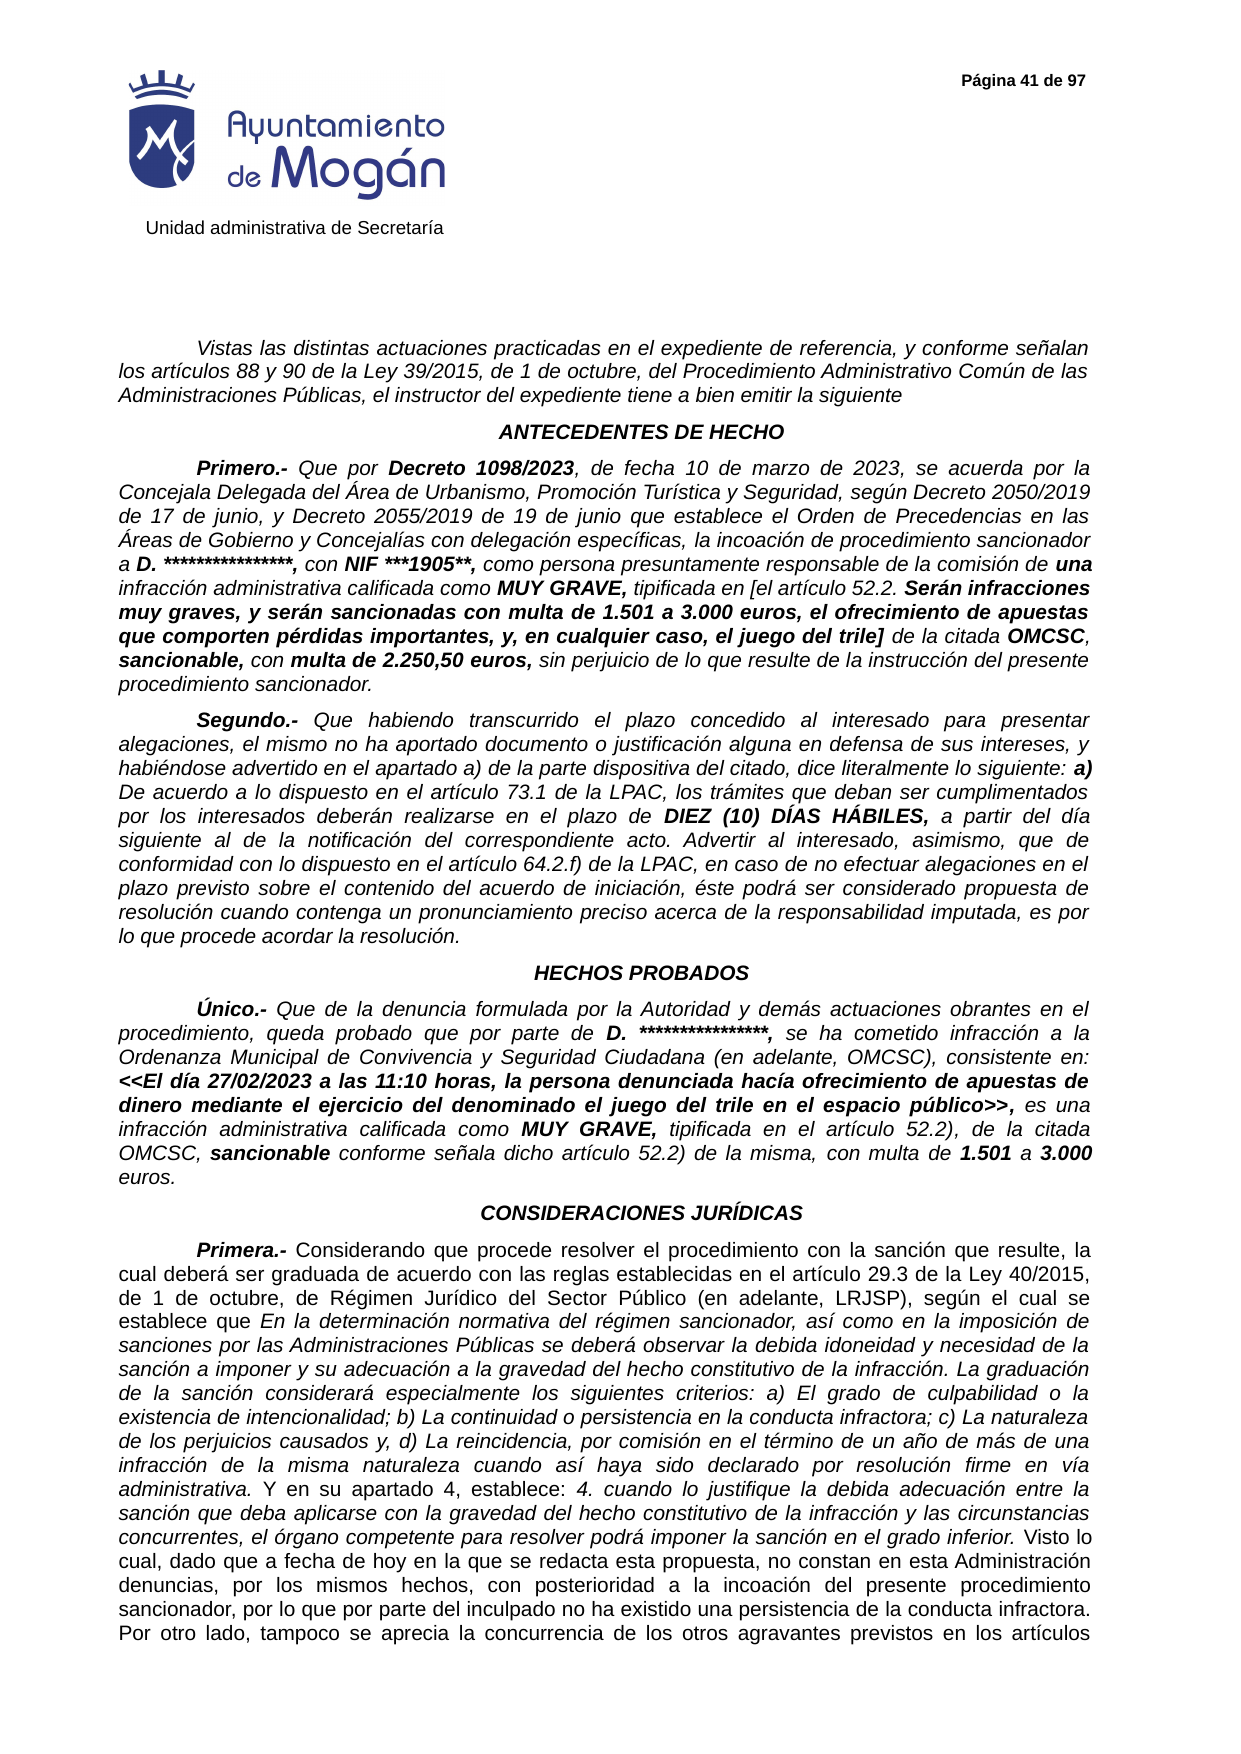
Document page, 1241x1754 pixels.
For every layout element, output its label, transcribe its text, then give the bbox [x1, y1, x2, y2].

text Segundo.- Que habiendo transcurrido el plazo concedido al interesado para presentar alegaciones, el mismo no ha aportado documento o justificación alguna en defensa de sus intereses, y habiéndose advertido en el apartado a) de la parte dispositiva del citado, dice literalmente lo siguiente: a) De acuerdo a lo dispuesto en el artículo 73.1 de la LPAC, los trámites que deban ser cumplimentados por los interesados deberán realizarse en el plazo de DIEZ (10) DÍAS HÁBILES, a partir del día siguiente al de la notificación del correspondiente acto. Advertir al interesado, asimismo, que de conformidad con lo dispuesto en el artículo 64.2.f) de la LPAC, en caso de no efectuar alegaciones en el plazo previsto sobre el contenido del acuerdo de iniciación, éste podrá ser considerado propuesta de resolución cuando contenga un pronunciamiento preciso acerca de la responsabilidad imputada, es por lo que procede acordar la resolución. [118, 708, 1092, 948]
picture [128, 70, 445, 206]
text Primera.- Considerando que procede resolver el procedimiento con la sanción que resulte, la cual deberá ser graduada de acuerdo con las reglas establecidas en el artículo 29.3 de la Ley 40/2015, de 1 de octubre, de Régimen Jurídico del Sector Público (en adelante, LRJSP), según el cual se establece que En la determinación normativa del régimen sancionador, así como en la imposición de sanciones por las Administraciones Públicas se deberá observar la debida idoneidad y necesidad de la sanción a imponer y su adecuación a la gravedad del hecho constitutivo de la infracción. La graduación de la sanción considerará especialmente los siguientes criterios: a) El grado de culpabilidad o la existencia de intencionalidad; b) La continuidad o persistencia en la conducta infractora; c) La naturaleza de los perjuicios causados y, d) La reincidencia, por comisión en el término de un año de más de una infracción de la misma naturaleza cuando así haya sido declarado por resolución firme en vía administrativa. Y en su apartado 4, establece: 4. cuando lo justifique la debida adecuación entre la sanción que deba aplicarse con la gravedad del hecho constitutivo de la infracción y las circunstancias concurrentes, el órgano competente para resolver podrá imponer la sanción en el grado inferior. Visto lo cual, dado que a fecha de hoy en la que se redacta esta propuesta, no constan en esta Administración denuncias, por los mismos hechos, con posterioridad a la incoación del presente procedimiento sancionador, por lo que por parte del inculpado no ha existido una persistencia de la conducta infractora. Por otro lado, tampoco se aprecia la concurrencia de los otros agravantes previstos en los artículos [118, 1237, 1092, 1645]
text Único.- Que de la denuncia formulada por la Autoridad y demás actuaciones obrantes en el procedimiento, queda probado que por parte de D. ****************, se ha cometido infracción a la Ordenanza Municipal de Convivencia y Seguridad Ciudadana (en adelante, OMCSC), consistente en: <<El día 27/02/2023 a las 11:10 horas, la persona denunciada hacía ofrecimiento de apuestas de dinero mediante el ejercicio del denominado el juego del trile en el espacio público>>, es una infracción administrativa calificada como MUY GRAVE, tipificada en el artículo 52.2), de la citada OMCSC, sancionable conforme señala dicho artículo 52.2) de la misma, con multa de 1.501 a 3.000 euros. [118, 997, 1092, 1188]
text Vistas las distintas actuaciones practicadas en el expediente de referencia, y conforme señalan los artículos 88 y 90 de la Ley 39/2015, de 1 de octubre, del Procedimiento Administrativo Común de las Administraciones Públicas, el instructor del expediente tiene a bien emitir la siguiente [118, 335, 1092, 407]
text ANTECEDENTES DE HECHO [118, 420, 1092, 444]
text Primero.- Que por Decreto 1098/2023, de fecha 10 de marzo de 2023, se acuerda por la Concejala Delegada del Área de Urbanismo, Promoción Turística y Seguridad, según Decreto 2050/2019 de 17 de junio, y Decreto 2055/2019 de 19 de junio que establece el Orden de Precedencias en las Áreas de Gobierno y Concejalías con delegación específicas, la incoación de procedimiento sancionador a D. ****************, con NIF ***1905**, como persona presuntamente responsable de la comisión de una infracción administrativa calificada como MUY GRAVE, tipificada en [el artículo 52.2. Serán infracciones muy graves, y serán sancionadas con multa de 1.501 a 3.000 euros, el ofrecimiento de apuestas que comporten pérdidas importantes, y, en cualquier caso, el juego del trile] de la citada OMCSC, sancionable, con multa de 2.250,50 euros, sin perjuicio de lo que resulte de la instrucción del presente procedimiento sancionador. [118, 456, 1092, 696]
text CONSIDERACIONES JURÍDICAS [118, 1201, 1092, 1225]
text HECHOS PROBADOS [118, 960, 1092, 984]
